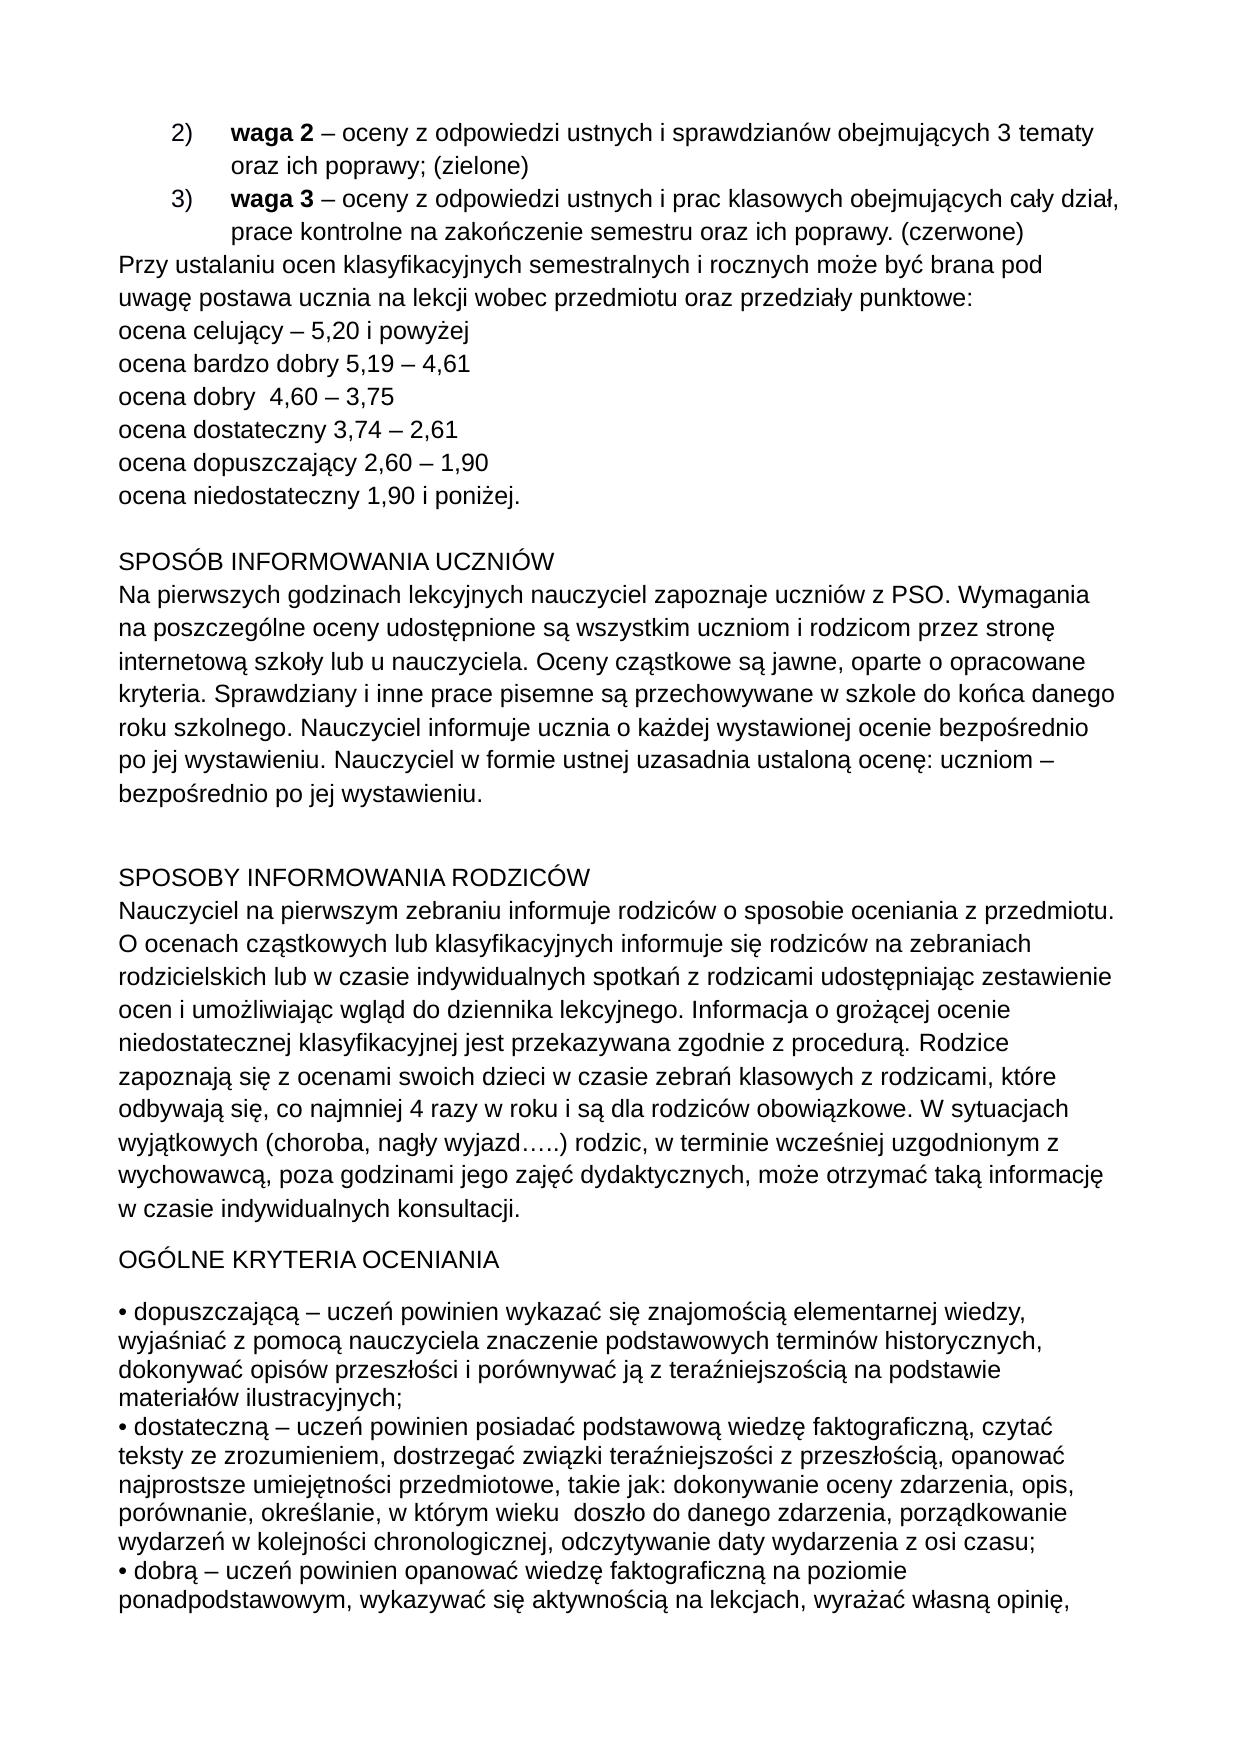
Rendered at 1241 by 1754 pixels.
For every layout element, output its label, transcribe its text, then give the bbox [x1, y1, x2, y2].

text ocena dopuszczający 2,60 – 1,90 [118, 448, 1122, 477]
list waga 2 – oceny z odpowiedzi ustnych i sprawdzianów obejmujących 3 tematy oraz ich poprawy; (zielone) [193, 118, 1122, 180]
text • dopuszczającą – uczeń powinien wykazać się znajomością elementarnej wiedzy, wyjaśniać z pomocą nauczyciela znaczenie podstawowych terminów historycznych, dokonywać opisów przeszłości i porównywać ją z teraźniejszością na podstawie materiałów ilustracyjnych; [118, 1297, 1122, 1412]
text ocena dobry 4,60 – 3,75 [118, 382, 1122, 411]
text ocena bardzo dobry 5,19 – 4,61 [118, 349, 1122, 378]
text ocena dostateczny 3,74 – 2,61 [118, 415, 1122, 444]
text ocena celujący – 5,20 i powyżej [118, 316, 1122, 345]
list waga 3 – oceny z odpowiedzi ustnych i prac klasowych obejmujących cały dział, prace kontrolne na zakończenie semestru oraz ich poprawy. (czerwone) [193, 184, 1122, 246]
text OGÓLNE KRYTERIA OCENIANIA [118, 1245, 1122, 1274]
text SPOSÓB INFORMOWANIA UCZNIÓW Na pierwszych godzinach lekcyjnych nauczyciel zapoznaje uczniów z PSO. Wymagania na poszczególne oceny udostępnione są wszystkim uczniom i rodzicom przez stronę internetową szkoły lub u nauczyciela. Oceny cząstkowe są jawne, oparte o opracowane kryteria. Sprawdziany i inne prace pisemne są przechowywane w szkole do końca danego roku szkolnego. Nauczyciel informuje ucznia o każdej wystawionej ocenie bezpośrednio po jej wystawieniu. Nauczyciel w formie ustnej uzasadnia ustaloną ocenę: uczniom – bezpośrednio po jej wystawieniu. [118, 547, 1122, 807]
text • dobrą – uczeń powinien opanować wiedzę faktograficzną na poziomie ponadpodstawowym, wykazywać się aktywnością na lekcjach, wyrażać własną opinię, [118, 1556, 1122, 1613]
text SPOSOBY INFORMOWANIA RODZICÓW Nauczyciel na pierwszym zebraniu informuje rodziców o sposobie oceniania z przedmiotu. O ocenach cząstkowych lub klasyfikacyjnych informuje się rodziców na zebraniach rodzicielskich lub w czasie indywidualnych spotkań z rodzicami udostępniając zestawienie ocen i umożliwiając wgląd do dziennika lekcyjnego. Informacja o grożącej ocenie niedostatecznej klasyfikacyjnej jest przekazywana zgodnie z procedurą. Rodzice zapoznają się z ocenami swoich dzieci w czasie zebrań klasowych z rodzicami, które odbywają się, co najmniej 4 razy w roku i są dla rodziców obowiązkowe. W sytuacjach wyjątkowych (choroba, nagły wyjazd…..) rodzic, w terminie wcześniej uzgodnionym z wychowawcą, poza godzinami jego zajęć dydaktycznych, może otrzymać taką informację w czasie indywidualnych konsultacji. [118, 830, 1122, 1222]
text • dostateczną – uczeń powinien posiadać podstawową wiedzę faktograficzną, czytać teksty ze zrozumieniem, dostrzegać związki teraźniejszości z przeszłością, opanować najprostsze umiejętności przedmiotowe, takie jak: dokonywanie oceny zdarzenia, opis, porównanie, określanie, w którym wieku doszło do danego zdarzenia, porządkowanie wydarzeń w kolejności chronologicznej, odczytywanie daty wydarzenia z osi czasu; [118, 1412, 1122, 1556]
text Przy ustalaniu ocen klasyfikacyjnych semestralnych i rocznych może być brana pod uwagę postawa ucznia na lekcji wobec przedmiotu oraz przedziały punktowe: [118, 250, 1122, 312]
text ocena niedostateczny 1,90 i poniżej. [118, 481, 1122, 510]
